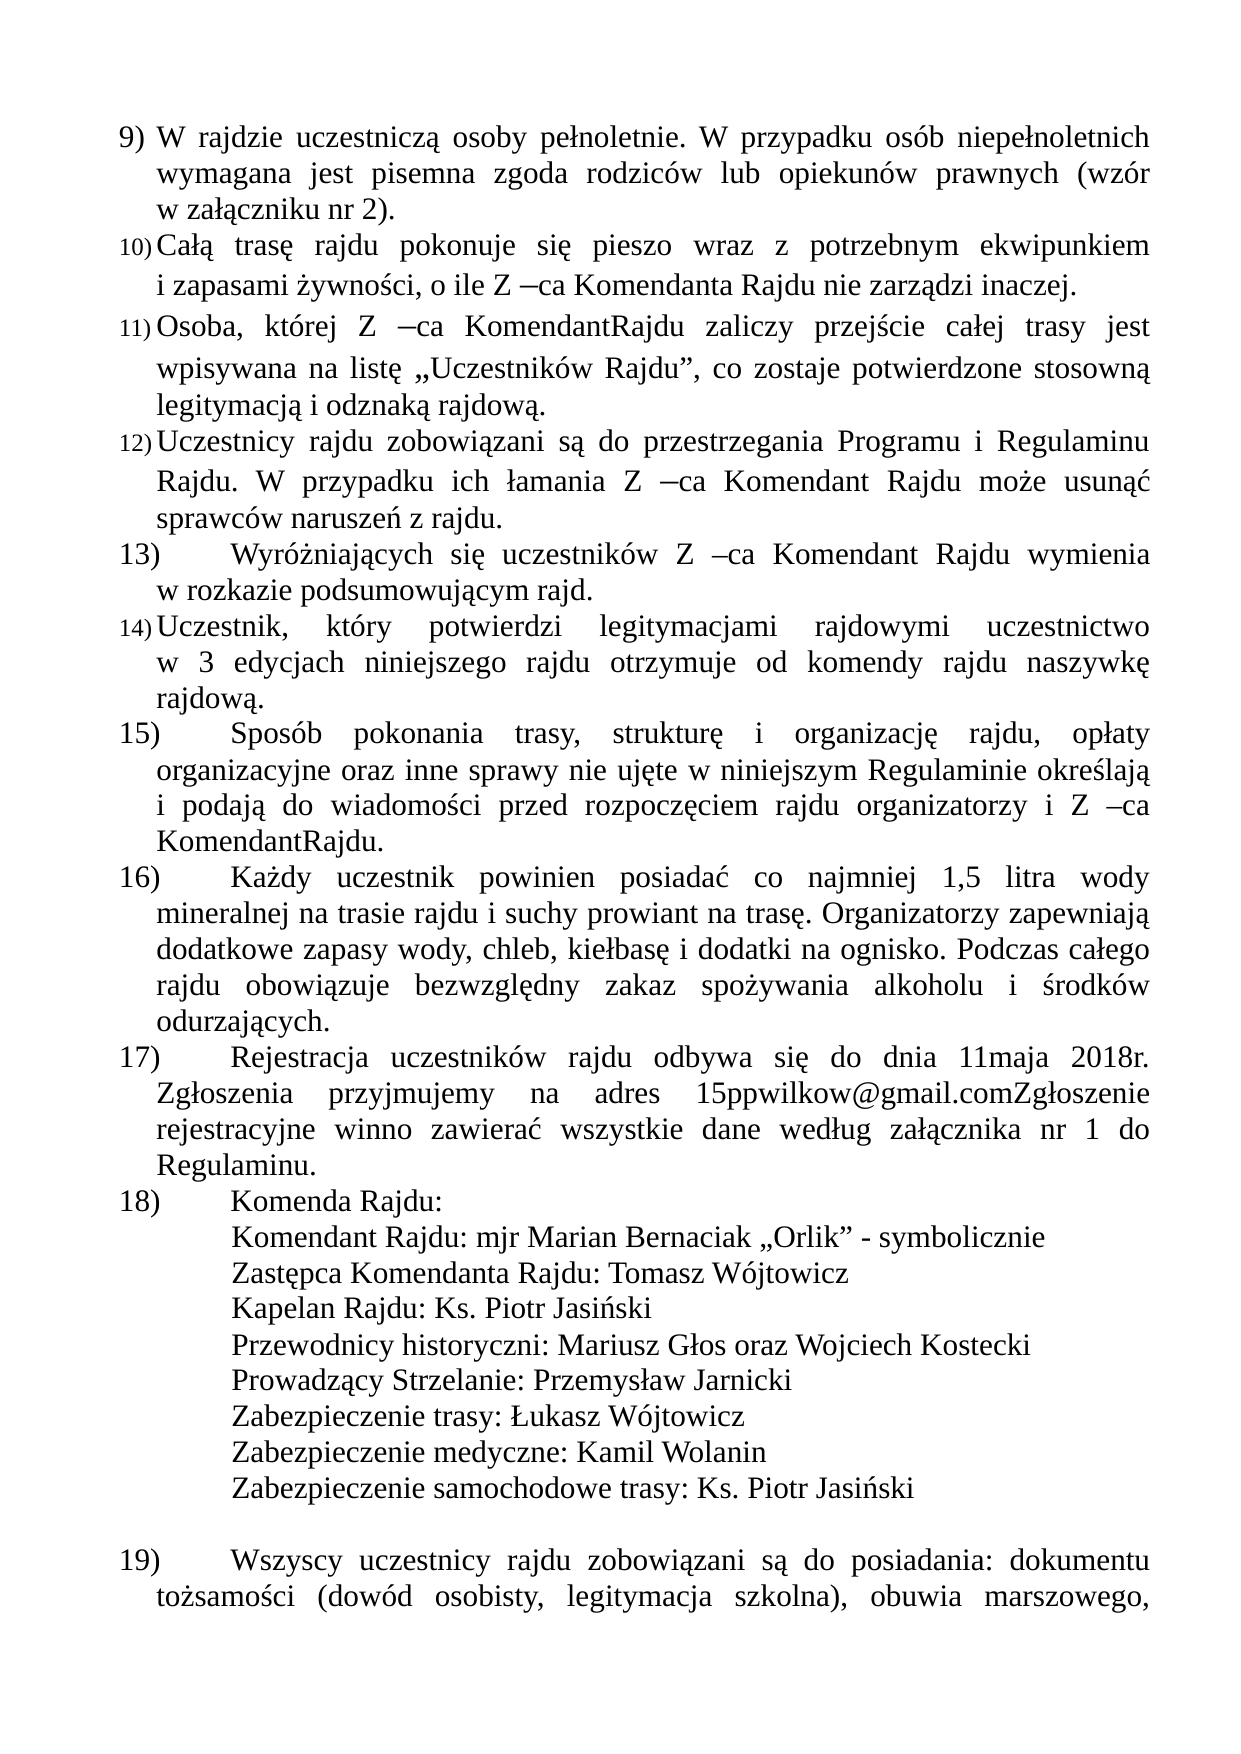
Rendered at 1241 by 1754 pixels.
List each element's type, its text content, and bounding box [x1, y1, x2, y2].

list Każdy uczestnik powinien posiadać co najmniej 1,5 litra wody mineralnej na trasie rajdu i suchy prowiant na trasę. Organizatorzy zapewniają dodatkowe zapasy wody, chleb, kiełbasę i dodatki na ognisko. Podczas całego rajdu obowiązuje bezwzględny zakaz spożywania alkoholu i środków odurzających. [119, 858, 1151, 1038]
list Komendant Rajdu: mjr Marian Bernaciak „Orlik” - symbolicznie Zastępca Komendanta Rajdu: Tomasz Wójtowicz Kapelan Rajdu: Ks. Piotr Jasiński Przewodnicy historyczni: Mariusz Głos oraz Wojciech Kostecki Prowadzący Strzelanie: Przemysław Jarnicki Zabezpieczenie trasy: Łukasz Wójtowicz Zabezpieczenie medyczne: Kamil Wolanin Zabezpieczenie samochodowe trasy: Ks. Piotr Jasiński [194, 1218, 1151, 1505]
list Uczestnicy rajdu zobowiązani są do przestrzegania Programu i Regulaminu Rajdu. W przypadku ich łamania Z –ca Komendant Rajdu może usunąć sprawców naruszeń z rajdu. [119, 422, 1151, 535]
list Sposób pokonania trasy, strukturę i organizację rajdu, opłaty organizacyjne oraz inne sprawy nie ujęte w niniejszym Regulaminie określają i podają do wiadomości przed rozpoczęciem rajdu organizatorzy i Z –ca KomendantRajdu. [119, 715, 1151, 858]
list Rejestracja uczestników rajdu odbywa się do dnia 11maja 2018r. Zgłoszenia przyjmujemy na adres 15ppwilkow@gmail.comZgłoszenie rejestracyjne winno zawierać wszystkie dane według załącznika nr 1 do Regulaminu. [119, 1038, 1151, 1182]
list Komenda Rajdu: [119, 1182, 1151, 1218]
list Wyróżniających się uczestników Z –ca Komendant Rajdu wymienia w rozkazie podsumowującym rajd. [119, 535, 1151, 607]
list Całą trasę rajdu pokonuje się pieszo wraz z potrzebnym ekwipunkiem i zapasami żywności, o ile Z –ca Komendanta Rajdu nie zarządzi inaczej. [119, 226, 1151, 303]
list Wszyscy uczestnicy rajdu zobowiązani są do posiadania: dokumentu tożsamości (dowód osobisty, legitymacja szkolna), obuwia marszowego, [119, 1541, 1151, 1613]
list Uczestnik, który potwierdzi legitymacjami rajdowymi uczestnictwo w 3 edycjach niniejszego rajdu otrzymuje od komendy rajdu naszywkę rajdową. [119, 607, 1151, 715]
list W rajdzie uczestniczą osoby pełnoletnie. W przypadku osób niepełnoletnich wymagana jest pisemna zgoda rodziców lub opiekunów prawnych (wzór w załączniku nr 2). [119, 118, 1151, 226]
list Osoba, której Z –ca KomendantRajdu zaliczy przejście całej trasy jest wpisywana na listę „Uczestników Rajdu”, co zostaje potwierdzone stosowną legitymacją i odznaką rajdową. [119, 303, 1151, 422]
